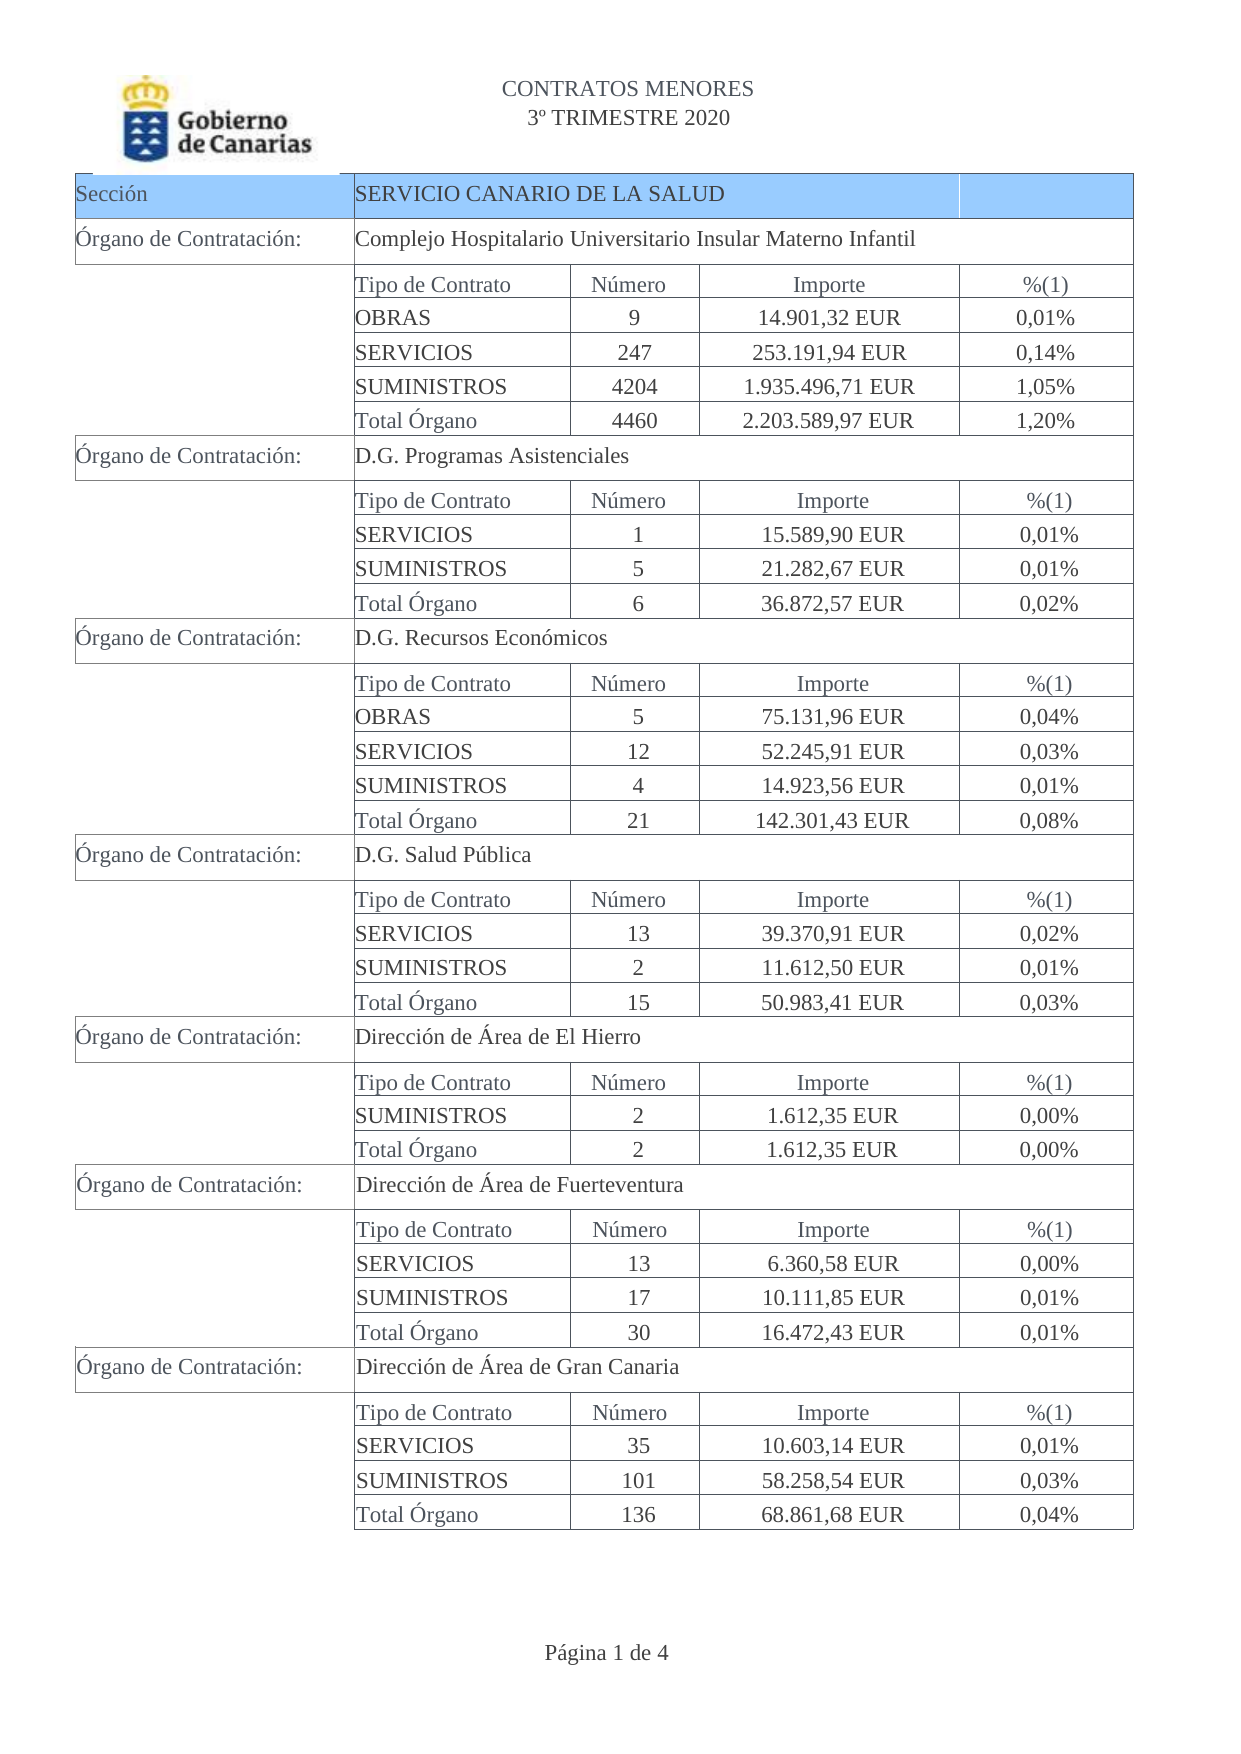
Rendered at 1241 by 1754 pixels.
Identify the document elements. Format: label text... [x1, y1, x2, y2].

table_cell D.G. Recursos Económicos [355, 619, 700, 663]
table_cell 50.983,41 EUR [700, 983, 959, 1016]
table_cell 4 [571, 766, 699, 799]
table_cell 2.203.589,97 EUR [700, 402, 959, 435]
table_cell 0,04%- [960, 697, 1133, 731]
table_cell 0,01%- [960, 298, 1133, 332]
table_cell 75.131,96 EUR [700, 697, 959, 731]
table_cell SERVICIOS [355, 914, 570, 947]
table_cell 0,03%- [960, 983, 1133, 1016]
table_cell [960, 1348, 1133, 1392]
table_cell [75, 1210, 354, 1346]
table_cell 0,01%- [960, 1278, 1133, 1312]
table_cell Total Órgano [355, 1131, 570, 1164]
table_cell 0,01%- [960, 1426, 1133, 1459]
table_cell 247 [571, 333, 699, 366]
table_cell SERVICIOS [355, 333, 570, 366]
table_cell 9 [571, 298, 699, 332]
table_cell Importe [700, 1210, 959, 1243]
table_cell 16.472,43 EUR [700, 1313, 959, 1346]
table_cell SUMINISTROS [355, 949, 570, 982]
table_cell 15 [571, 983, 699, 1016]
table_cell 0,00%- [960, 1096, 1133, 1129]
table_cell OBRAS [355, 298, 570, 332]
table_cell [960, 219, 1133, 264]
table_cell %(1) [960, 481, 1133, 514]
table_cell Número [571, 265, 699, 297]
table_cell 0,01%- [960, 515, 1133, 548]
table_cell Número [571, 664, 699, 696]
table_cell 0,02%- [960, 584, 1133, 617]
table_cell 14.901,32 EUR [700, 298, 959, 332]
table_cell SUMINISTROS [355, 1278, 570, 1312]
table_cell 1,20%- [960, 402, 1133, 435]
table_cell Importe [700, 881, 959, 913]
table_cell 17 [571, 1278, 699, 1312]
table_cell 0,00%- [960, 1131, 1133, 1164]
table_cell Importe [700, 265, 959, 297]
table_header SERVICIO CANARIO DE LA SALUD [355, 174, 959, 218]
table_cell 1.612,35 EUR [700, 1131, 959, 1164]
table_cell Órgano de Contratación: [76, 436, 354, 480]
table_cell 0,03%- [960, 732, 1133, 765]
table_cell Tipo de Contrato [355, 1063, 570, 1095]
table_cell 4204 [571, 367, 699, 401]
table_cell [700, 436, 959, 480]
table_cell [75, 481, 354, 617]
table_cell 58.258,54 EUR [700, 1461, 959, 1494]
table_cell Total Órgano [355, 983, 570, 1016]
table_cell [700, 1348, 959, 1392]
table_cell 4460 [571, 402, 699, 435]
table_cell Dirección de Área de Gran Canaria [355, 1348, 700, 1392]
table_cell Importe [700, 481, 959, 514]
table_cell 1 [571, 515, 699, 548]
table_cell Órgano de Contratación: [76, 1348, 354, 1392]
table_cell 68.861,68 EUR [700, 1495, 959, 1529]
table_cell OBRAS [355, 697, 570, 731]
table_cell SUMINISTROS [355, 367, 570, 401]
table_cell [700, 619, 959, 663]
table_cell 0,01%- [960, 949, 1133, 982]
table_cell 52.245,91 EUR [700, 732, 959, 765]
table_cell SUMINISTROS [355, 549, 570, 583]
table_cell SUMINISTROS [355, 1461, 570, 1494]
table_cell 0,01%- [960, 766, 1133, 799]
table_cell D.G. Programas Asistenciales [355, 436, 700, 480]
table_cell 14.923,56 EUR [700, 766, 959, 799]
table_cell 2 [571, 1131, 699, 1164]
table_cell [75, 1393, 354, 1529]
table_cell [700, 1017, 959, 1062]
table_cell 30 [571, 1313, 699, 1346]
table_cell 15.589,90 EUR [700, 515, 959, 548]
table_cell 12 [571, 732, 699, 765]
table_cell 0,04%- [960, 1495, 1133, 1529]
table_cell [75, 265, 354, 435]
table_cell Total Órgano [355, 801, 570, 834]
table_cell Número [571, 1210, 699, 1243]
table_cell [960, 1017, 1133, 1062]
table_cell %(1) [960, 1063, 1133, 1095]
table_cell 5 [571, 549, 699, 583]
table_cell Total Órgano [355, 1495, 570, 1529]
table_cell SERVICIOS [355, 515, 570, 548]
table_cell [960, 835, 1133, 879]
table_cell Número [571, 881, 699, 913]
table_cell [75, 664, 354, 834]
table_cell 1.612,35 EUR [700, 1096, 959, 1129]
table_cell %(1) [960, 1393, 1133, 1425]
table_cell 0,03%- [960, 1461, 1133, 1494]
table_cell 36.872,57 EUR [700, 584, 959, 617]
table_cell Órgano de Contratación: [76, 1165, 354, 1209]
table_cell Dirección de Área de El Hierro [355, 1017, 700, 1062]
table_cell Complejo Hospitalario Universitario Insular Materno Infantil [355, 219, 959, 264]
table_cell Número [571, 481, 699, 514]
table_cell SERVICIOS [355, 732, 570, 765]
table_cell 0,01%- [960, 1313, 1133, 1346]
table_cell 1.935.496,71 EUR [700, 367, 959, 401]
table_cell [960, 619, 1133, 663]
table_cell 142.301,43 EUR [700, 801, 959, 834]
table_cell Órgano de Contratación: [76, 835, 354, 879]
table_cell 253.191,94 EUR [700, 333, 959, 366]
table_cell Órgano de Contratación: [76, 619, 354, 663]
table_cell Órgano de Contratación: [76, 1017, 354, 1062]
table_cell %(1) [960, 1210, 1133, 1243]
table_header [960, 174, 1133, 218]
table_cell Total Órgano [355, 402, 570, 435]
table_cell Total Órgano [355, 1313, 570, 1346]
table_cell 0,14%- [960, 333, 1133, 366]
table_cell 2 [571, 949, 699, 982]
table_cell [75, 1063, 354, 1164]
table_cell D.G. Salud Pública [355, 835, 570, 879]
table_cell Tipo de Contrato [355, 664, 570, 696]
table_cell 0,01%- [960, 549, 1133, 583]
table_cell Importe [700, 1063, 959, 1095]
table_cell %(1) [960, 664, 1133, 696]
table_cell 39.370,91 EUR [700, 914, 959, 947]
table_cell 5 [571, 697, 699, 731]
table_cell 136 [571, 1495, 699, 1529]
table_cell SERVICIOS [355, 1244, 570, 1277]
table_cell SERVICIOS [355, 1426, 570, 1459]
table_cell Tipo de Contrato [355, 1393, 570, 1425]
table_cell %(1) [960, 265, 1133, 297]
table_cell Importe [700, 1393, 959, 1425]
table_cell [75, 881, 354, 1016]
table_cell 6 [571, 584, 699, 617]
table_cell 0,00%- [960, 1244, 1133, 1277]
table_cell SUMINISTROS [355, 766, 570, 799]
table_cell Tipo de Contrato [355, 481, 570, 514]
table_cell Total Órgano [355, 584, 570, 617]
table_cell Tipo de Contrato [355, 881, 570, 913]
table_cell 21.282,67 EUR [700, 549, 959, 583]
table_cell 21 [571, 801, 699, 834]
table_cell 13 [571, 914, 699, 947]
table_cell Tipo de Contrato [355, 265, 570, 297]
table_header Sección [76, 174, 354, 218]
table_cell Número [571, 1063, 699, 1095]
table_cell 2 [571, 1096, 699, 1129]
table_cell 1,05%- [960, 367, 1133, 401]
table_cell [570, 835, 700, 879]
table_cell Número [571, 1393, 699, 1425]
picture [92, 75, 340, 175]
table_cell Tipo de Contrato [355, 1210, 570, 1243]
table_cell 13 [571, 1244, 699, 1277]
table_cell 10.603,14 EUR [700, 1426, 959, 1459]
table_cell 101 [571, 1461, 699, 1494]
table_cell [960, 436, 1133, 480]
table_cell 35 [571, 1426, 699, 1459]
table_cell [700, 835, 959, 879]
table_cell %(1) [960, 881, 1133, 913]
table_cell 10.111,85 EUR [700, 1278, 959, 1312]
table_cell 0,08%- [960, 801, 1133, 834]
table_cell Importe [700, 664, 959, 696]
table_cell SUMINISTROS [355, 1096, 570, 1129]
table_cell 0,02%- [960, 914, 1133, 947]
table_cell [700, 1165, 959, 1209]
table_cell Órgano de Contratación: [76, 219, 354, 264]
table_cell 11.612,50 EUR [700, 949, 959, 982]
table_cell 6.360,58 EUR [700, 1244, 959, 1277]
table_cell Dirección de Área de Fuerteventura [355, 1165, 700, 1209]
table_cell [960, 1165, 1133, 1209]
